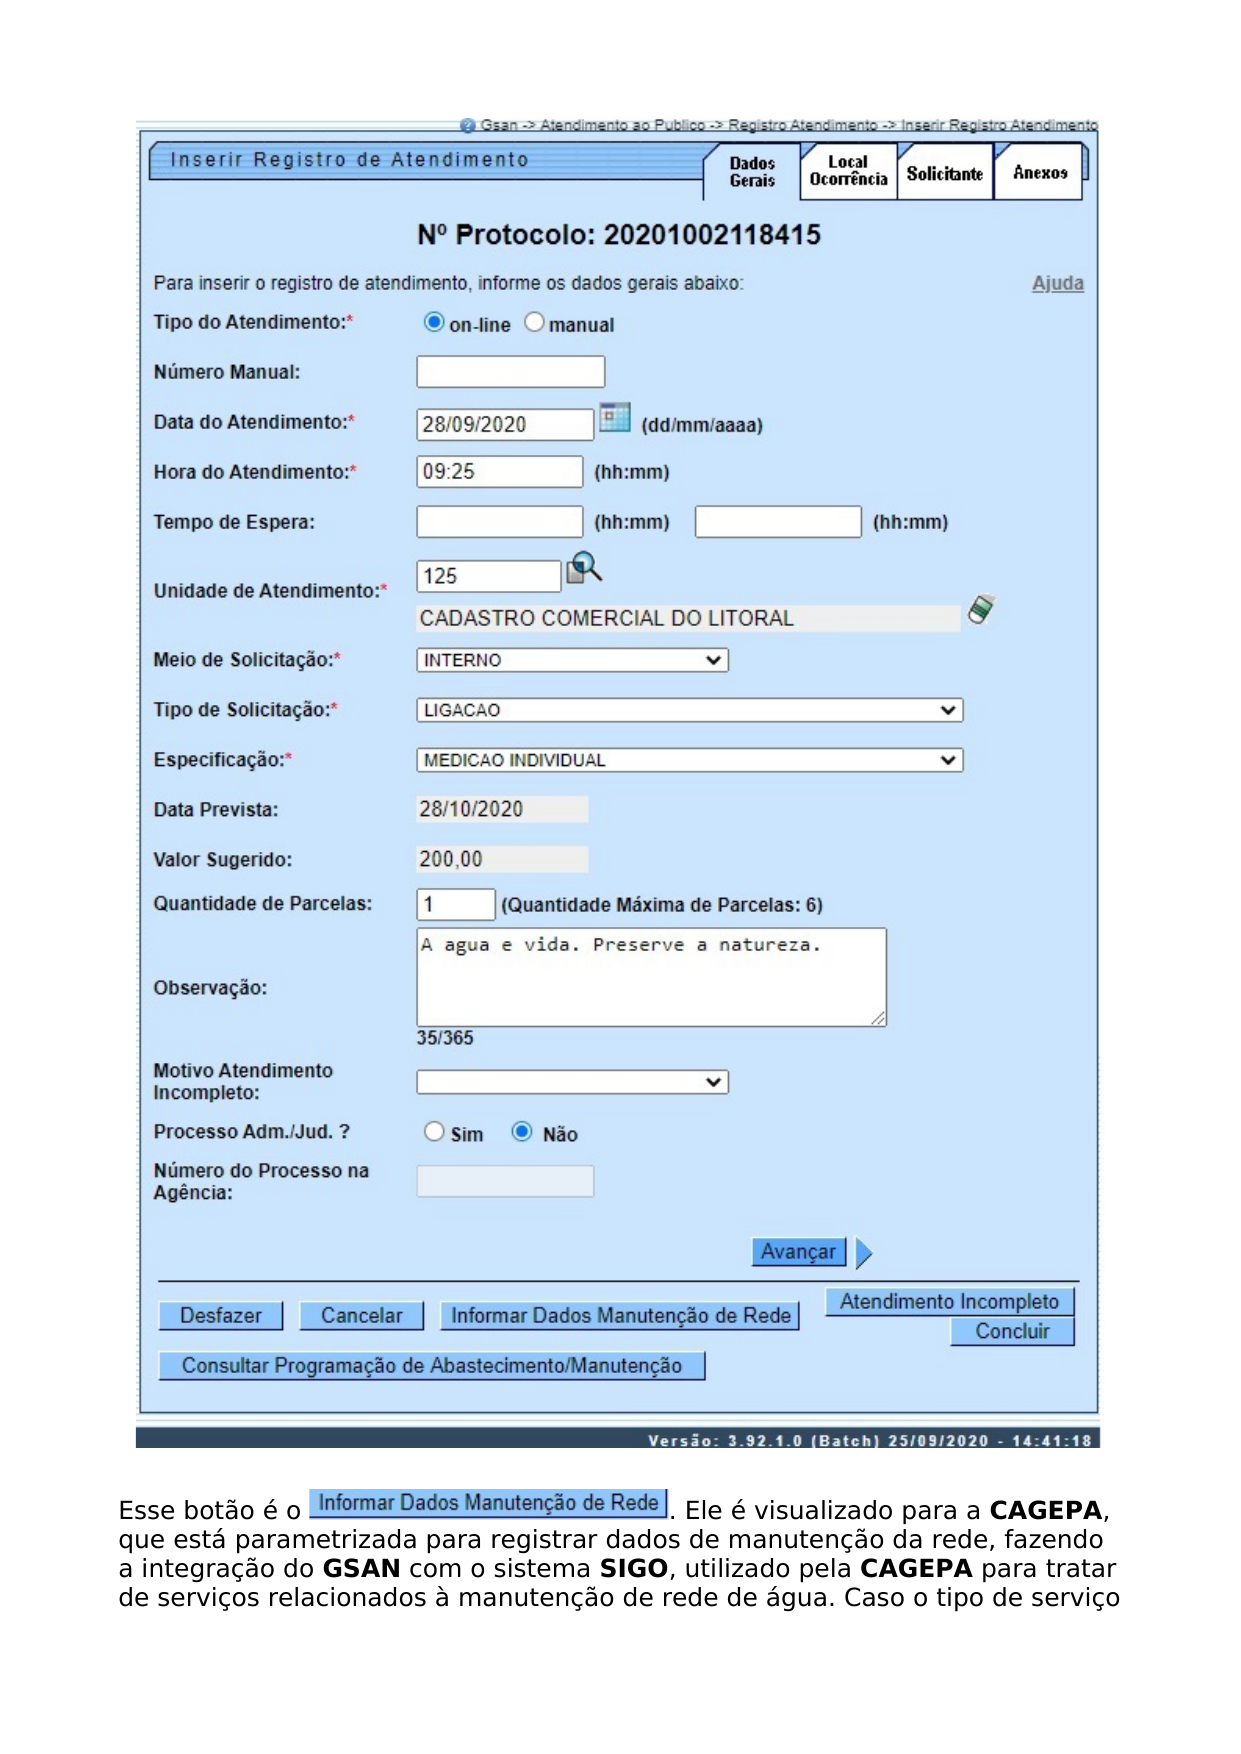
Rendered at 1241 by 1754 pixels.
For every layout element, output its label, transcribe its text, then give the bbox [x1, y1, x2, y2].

picture [135, 118, 1105, 1448]
text Esse botão é o . Ele é visualizado para a CAGEPA, que está parametrizada para registrar dados de manutenção da rede, fazendo a integração do GSAN com o sistema SIGO, utilizado pela CAGEPA para tratar de serviços relacionados à manutenção de rede de água. Caso o tipo de serviço [118, 1489, 1122, 1613]
picture [309, 1489, 669, 1520]
